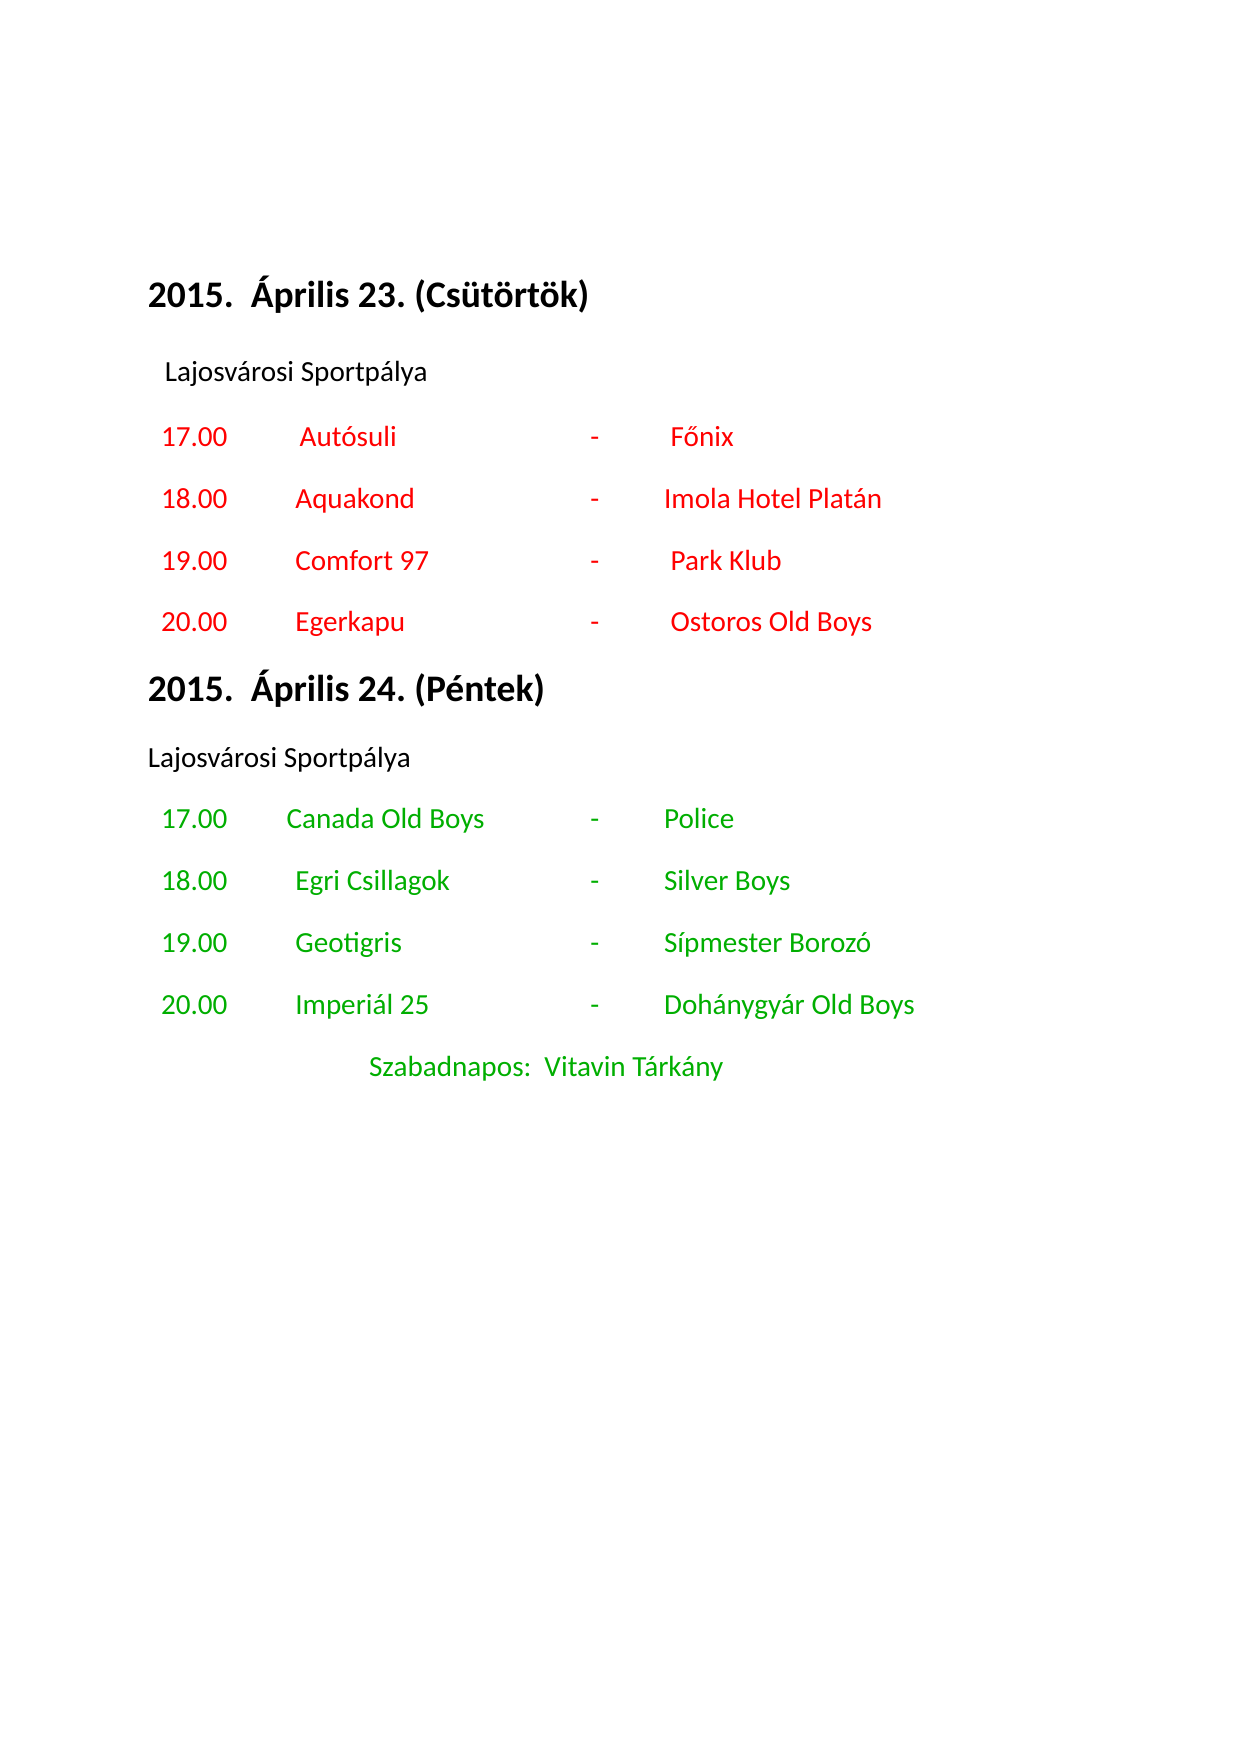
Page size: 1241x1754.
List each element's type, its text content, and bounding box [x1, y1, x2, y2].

text 18.00 Egri Csillagok - Silver Boys [148, 862, 1093, 898]
text 19.00 Comfort 97 - Park Klub [148, 542, 1093, 577]
text Lajosvárosi Sportpálya [148, 739, 1093, 774]
text 19.00 Geotigris - Sípmester Borozó [148, 924, 1093, 960]
text Lajosvárosi Sportpálya [148, 345, 1093, 391]
text 17.00 Autósuli - Főnix [148, 418, 1093, 454]
text 18.00 Aquakond - Imola Hotel Platán [148, 480, 1093, 516]
list Szabadnapos: Vitavin Tárkány [148, 1048, 1093, 1083]
text 2015. Április 24. (Péntek) [148, 665, 1093, 711]
text 17.00 Canada Old Boys - Police [148, 801, 1093, 836]
text 2015. Április 23. (Csütörtök) [148, 271, 1093, 317]
text 20.00 Egerkapu - Ostoros Old Boys [148, 603, 1093, 639]
text 20.00 Imperiál 25 - Dohánygyár Old Boys [148, 986, 1093, 1022]
